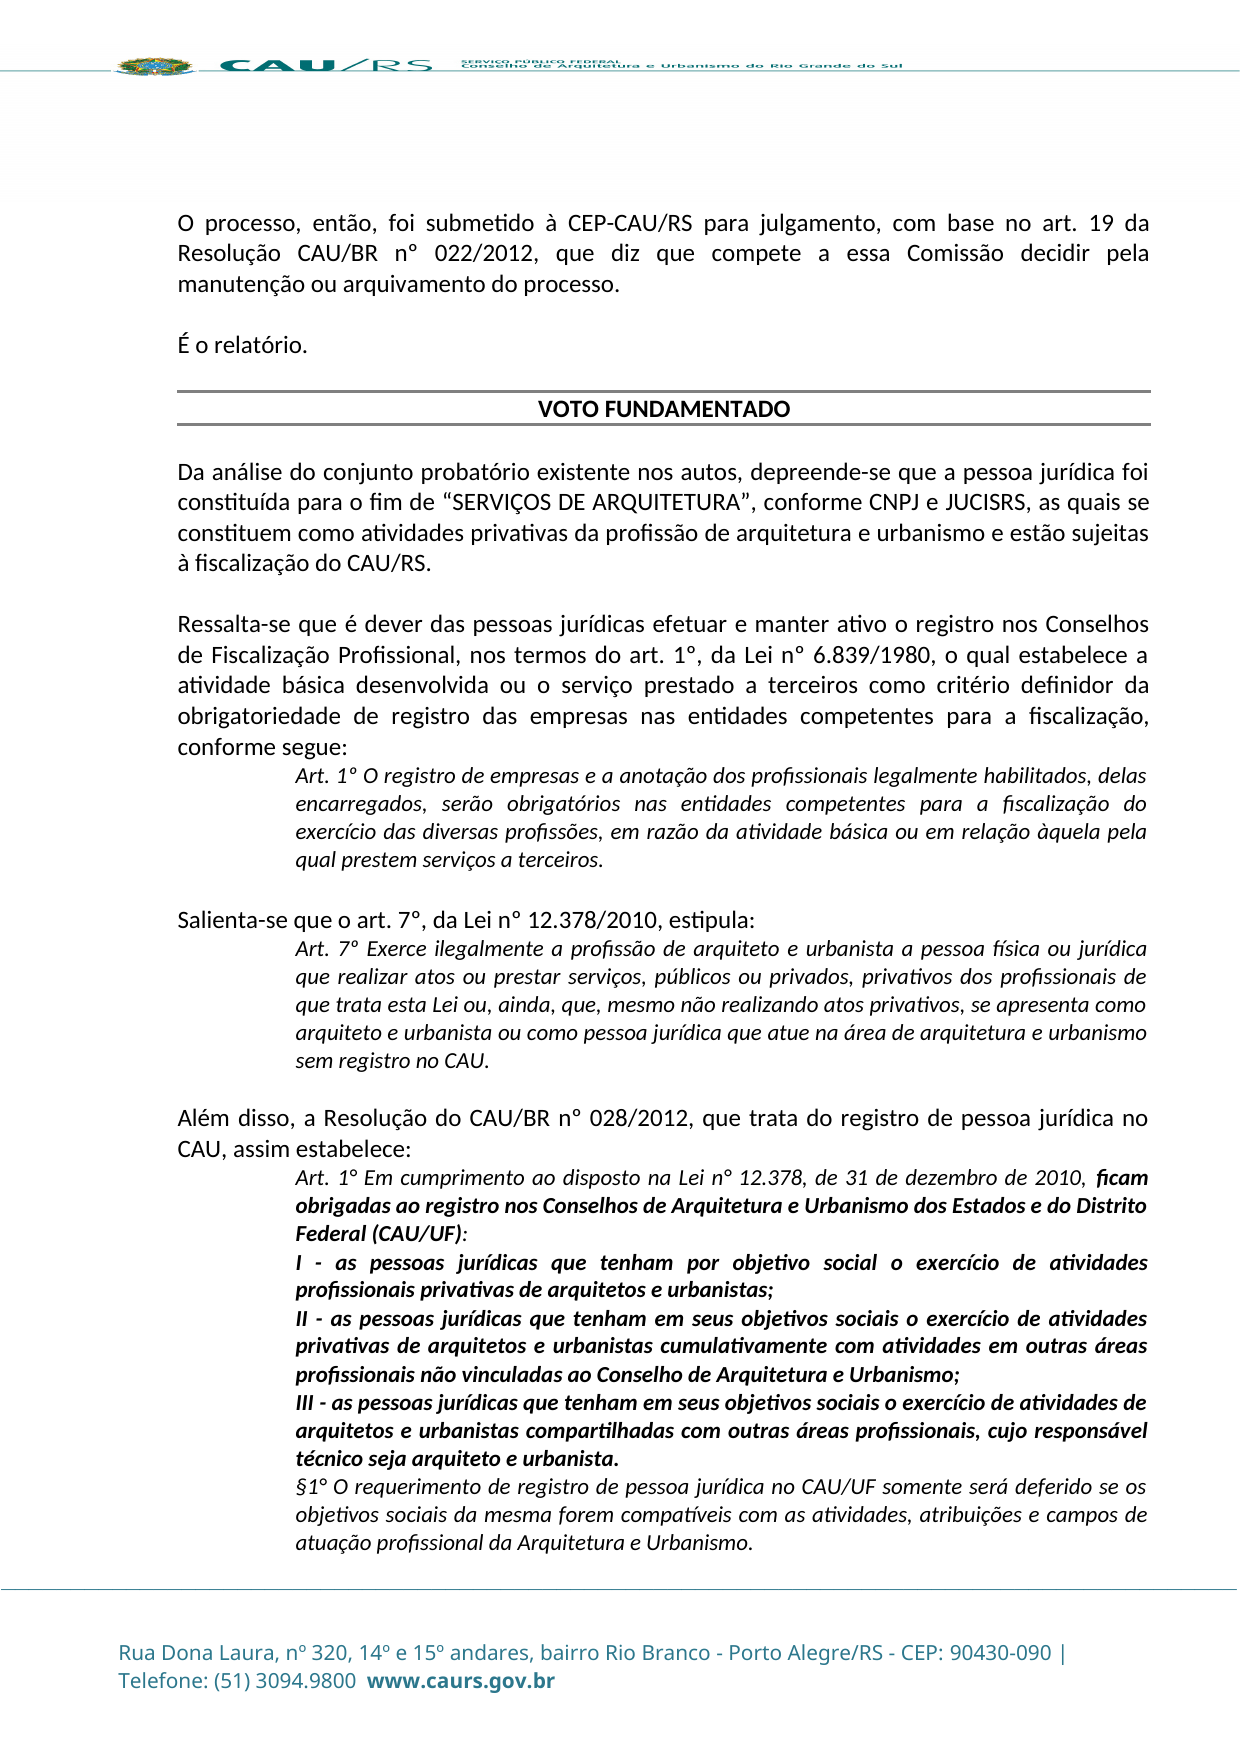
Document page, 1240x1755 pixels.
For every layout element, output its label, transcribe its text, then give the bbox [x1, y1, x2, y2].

text Da análise do conjunto probatório existente nos autos, depreende-se que a pessoa jurídica foi constituída para o fim de “SERVIÇOS DE ARQUITETURA”, conforme CNPJ e JUCISRS, as quais se constituem como atividades privativas da profissão de arquitetura e urbanismo e estão sujeitas à fiscalização do CAU/RS. [177, 456, 1151, 578]
text É o relatório. [177, 329, 1151, 359]
text II - as pessoas jurídicas que tenham em seus objetivos sociais o exercício de atividades privativas de arquitetos e urbanistas cumulativamente com atividades em outras áreas profissionais não vinculadas ao Conselho de Arquitetura e Urbanismo; [295, 1304, 1151, 1388]
text Art. 1° Em cumprimento ao disposto na Lei n° 12.378, de 31 de dezembro de 2010, ficam obrigadas ao registro nos Conselhos de Arquitetura e Urbanismo dos Estados e do Distrito Federal (CAU/UF): [295, 1163, 1151, 1248]
text III - as pessoas jurídicas que tenham em seus objetivos sociais o exercício de atividades de arquitetos e urbanistas compartilhadas com outras áreas profissionais, cujo responsável técnico seja arquiteto e urbanista. [295, 1388, 1151, 1472]
table_header VOTO FUNDAMENTADO [177, 393, 1151, 422]
text O processo, então, foi submetido à CEP-CAU/RS para julgamento, com base no art. 19 da Resolução CAU/BR nº 022/2012, que diz que compete a essa Comissão decidir pela manutenção ou arquivamento do processo. [177, 207, 1151, 298]
text Art. 1º O registro de empresas e a anotação dos profissionais legalmente habilitados, delas encarregados, serão obrigatórios nas entidades competentes para a fiscalização do exercício das diversas profissões, em razão da atividade básica ou em relação àquela pela qual prestem serviços a terceiros. [295, 761, 1151, 873]
text Ressalta-se que é dever das pessoas jurídicas efetuar e manter ativo o registro nos Conselhos de Fiscalização Profissional, nos termos do art. 1º, da Lei nº 6.839/1980, o qual estabelece a atividade básica desenvolvida ou o serviço prestado a terceiros como critério definidor da obrigatoriedade de registro das empresas nas entidades competentes para a fiscalização, conforme segue: [177, 609, 1151, 761]
text §1° O requerimento de registro de pessoa jurídica no CAU/UF somente será deferido se os objetivos sociais da mesma forem compatíveis com as atividades, atribuições e campos de atuação profissional da Arquitetura e Urbanismo. [295, 1472, 1151, 1556]
text I - as pessoas jurídicas que tenham por objetivo social o exercício de atividades profissionais privativas de arquitetos e urbanistas; [295, 1248, 1151, 1304]
text Art. 7º Exerce ilegalmente a profissão de arquiteto e urbanista a pessoa física ou jurídica que realizar atos ou prestar serviços, públicos ou privados, privativos dos profissionais de que trata esta Lei ou, ainda, que, mesmo não realizando atos privativos, se apresenta como arquiteto e urbanista ou como pessoa jurídica que atue na área de arquitetura e urbanismo sem registro no CAU. [295, 934, 1151, 1074]
text Além disso, a Resolução do CAU/BR nº 028/2012, que trata do registro de pessoa jurídica no CAU, assim estabelece: [177, 1102, 1151, 1163]
text Salienta-se que o art. 7º, da Lei nº 12.378/2010, estipula: [177, 904, 1151, 934]
